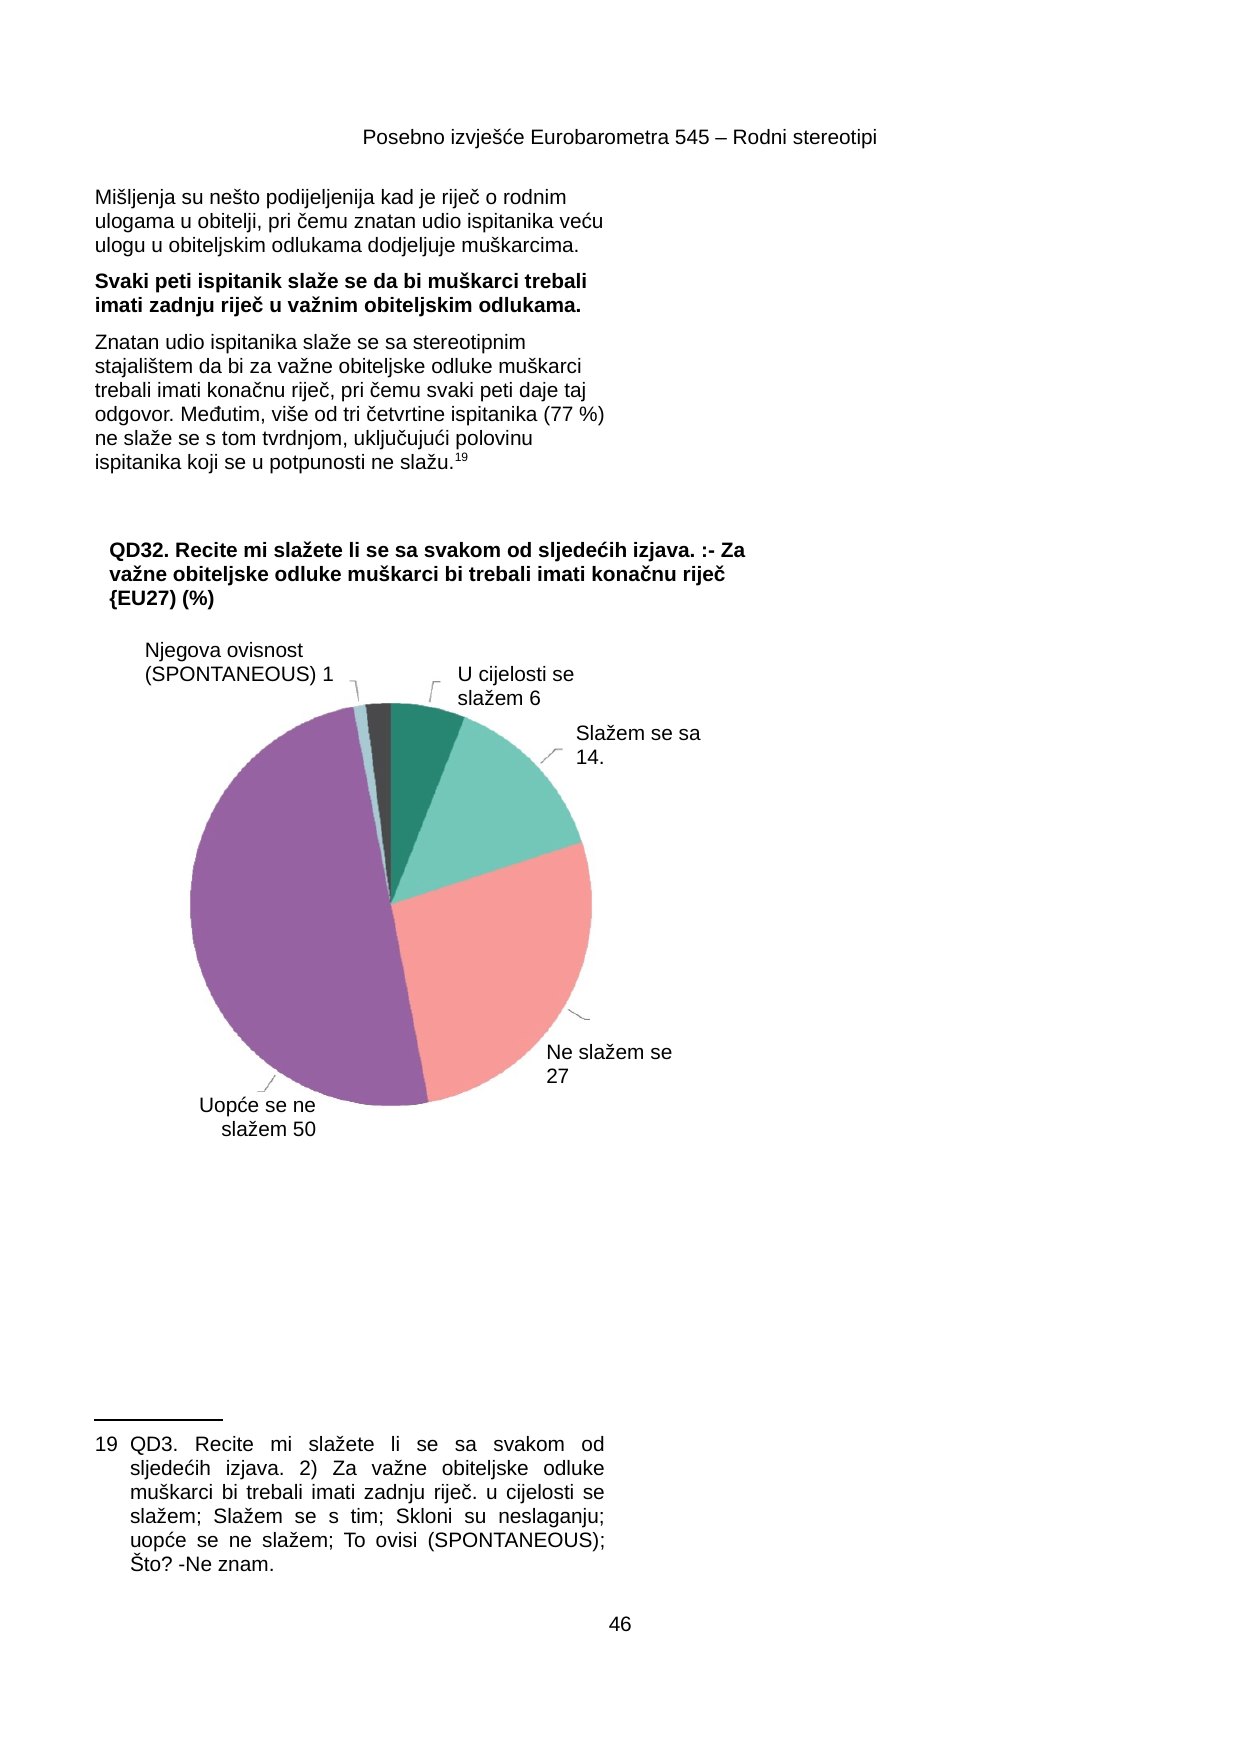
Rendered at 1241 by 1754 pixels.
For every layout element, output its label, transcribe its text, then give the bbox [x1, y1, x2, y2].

picture [267, 671, 277, 680]
picture [461, 671, 468, 680]
text QD3. Recite mi slažete li se sa svakom od sljedećih izjava. 2) Za važne obiteljske odluke muškarci bi trebali imati zadnju riječ. u cijelosti se slažem; Slažem se s tim; Skloni su neslaganju; uopće se ne slažem; To ovisi (SPONTANEOUS); Što? -Ne znam. [94, 1432, 605, 1576]
text Mišljenja su nešto podijeljenija kad je riječ o rodnim ulogama u obitelji, pri čemu znatan udio ispitanika veću ulogu u obiteljskim odlukama dodjeljuje muškarcima. [94, 184, 605, 256]
picture [183, 671, 192, 680]
picture [202, 671, 207, 679]
picture [517, 671, 523, 680]
text Svaki peti ispitanik slaže se da bi muškarci trebali imati zadnju riječ u važnim obiteljskim odlukama. [94, 269, 605, 317]
picture [242, 671, 247, 679]
picture [295, 1102, 300, 1110]
text Znatan udio ispitanika slaže se sa stereotipnim stajalištem da bi za važne obiteljske odluke muškarci trebali imati konačnu riječ, pri čemu svaki peti daje taj odgovor. Međutim, više od tri četvrtine ispitanika (77 %) ne slaže se s tom tvrdnjom, uključujući polovinu ispitanika koji se u potpunosti ne slažu. [94, 330, 605, 474]
picture [183, 671, 598, 1110]
picture [217, 1102, 223, 1110]
picture [284, 671, 291, 680]
picture [228, 1102, 234, 1110]
